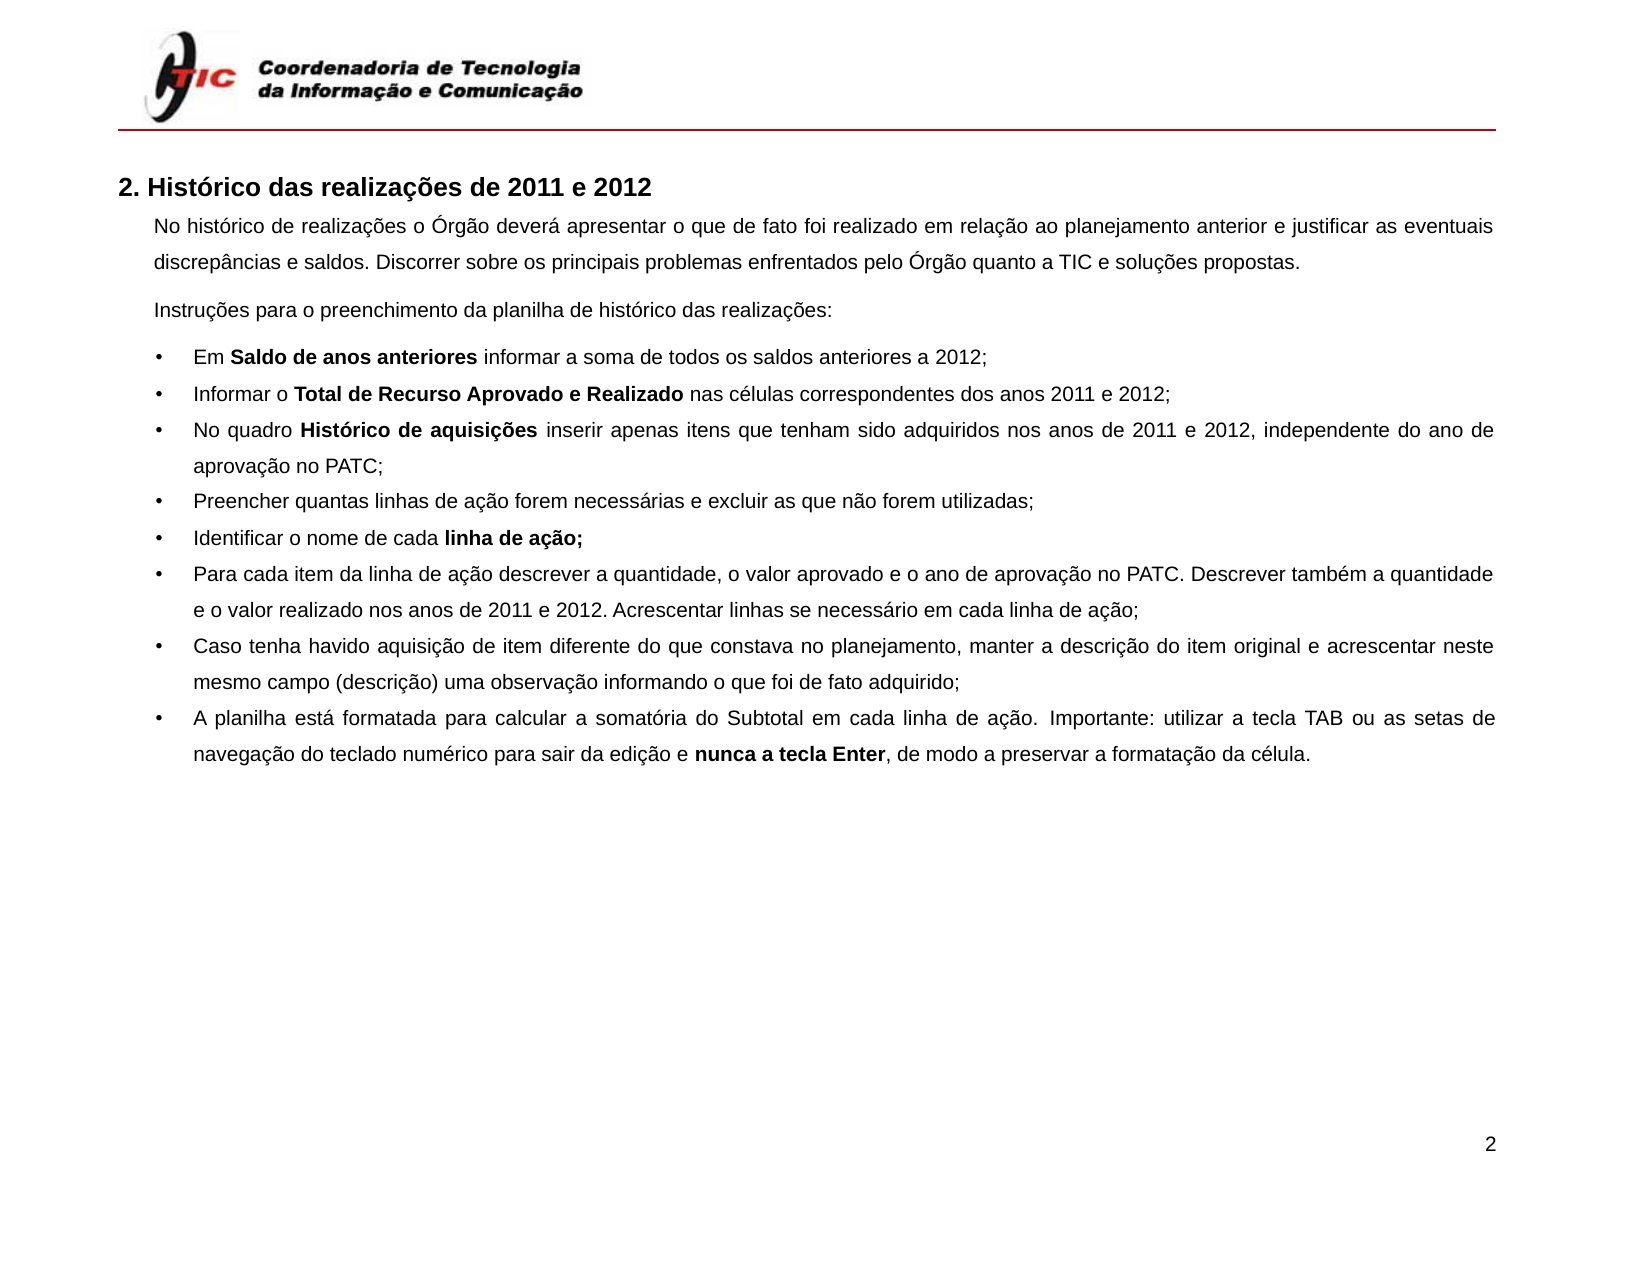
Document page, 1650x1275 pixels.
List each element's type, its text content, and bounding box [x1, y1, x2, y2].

text No histórico de realizações o Órgão deverá apresentar o que de fato foi realizado em relação ao planejamento anterior e justificar as eventuais discrepâncias e saldos. Discorrer sobre os principais problemas enfrentados pelo Órgão quanto a TIC e soluções propostas. [153, 214, 1496, 274]
text Instruções para o preenchimento da planilha de histórico das realizações: [153, 298, 1532, 322]
list Em Saldo de anos anteriores informar a soma de todos os saldos anteriores a 2012; [155, 345, 1496, 369]
list Identificar o nome de cada linha de ação; [155, 525, 1496, 549]
picture [141, 28, 239, 125]
list Caso tenha havido aquisição de item diferente do que constava no planejamento, manter a descrição do item original e acrescentar neste mesmo campo (descrição) uma observação informando o que foi de fato adquirido; [155, 633, 1496, 693]
list Para cada item da linha de ação descrever a quantidade, o valor aprovado e o ano de aprovação no PATC. Descrever também a quantidade e o valor realizado nos anos de 2011 e 2012. Acrescentar linhas se necessário em cada linha de ação; [155, 561, 1496, 621]
subtitle 2. Histórico das realizações de 2011 e 2012 [73, 172, 1532, 202]
list No quadro Histórico de aquisições inserir apenas itens que tenham sido adquiridos nos anos de 2011 e 2012, independente do ano de aprovação no PATC; [155, 417, 1496, 477]
list Informar o Total de Recurso Aprovado e Realizado nas células correspondentes dos anos 2011 e 2012; [155, 381, 1496, 405]
picture [251, 48, 593, 106]
list A planilha está formatada para calcular a somatória do Subtotal em cada linha de ação. Importante: utilizar a tecla TAB ou as setas de navegação do teclado numérico para sair da edição e nunca a tecla Enter, de modo a preservar a formatação da célula. [155, 705, 1496, 765]
list Preencher quantas linhas de ação forem necessárias e excluir as que não forem utilizadas; [155, 489, 1496, 513]
